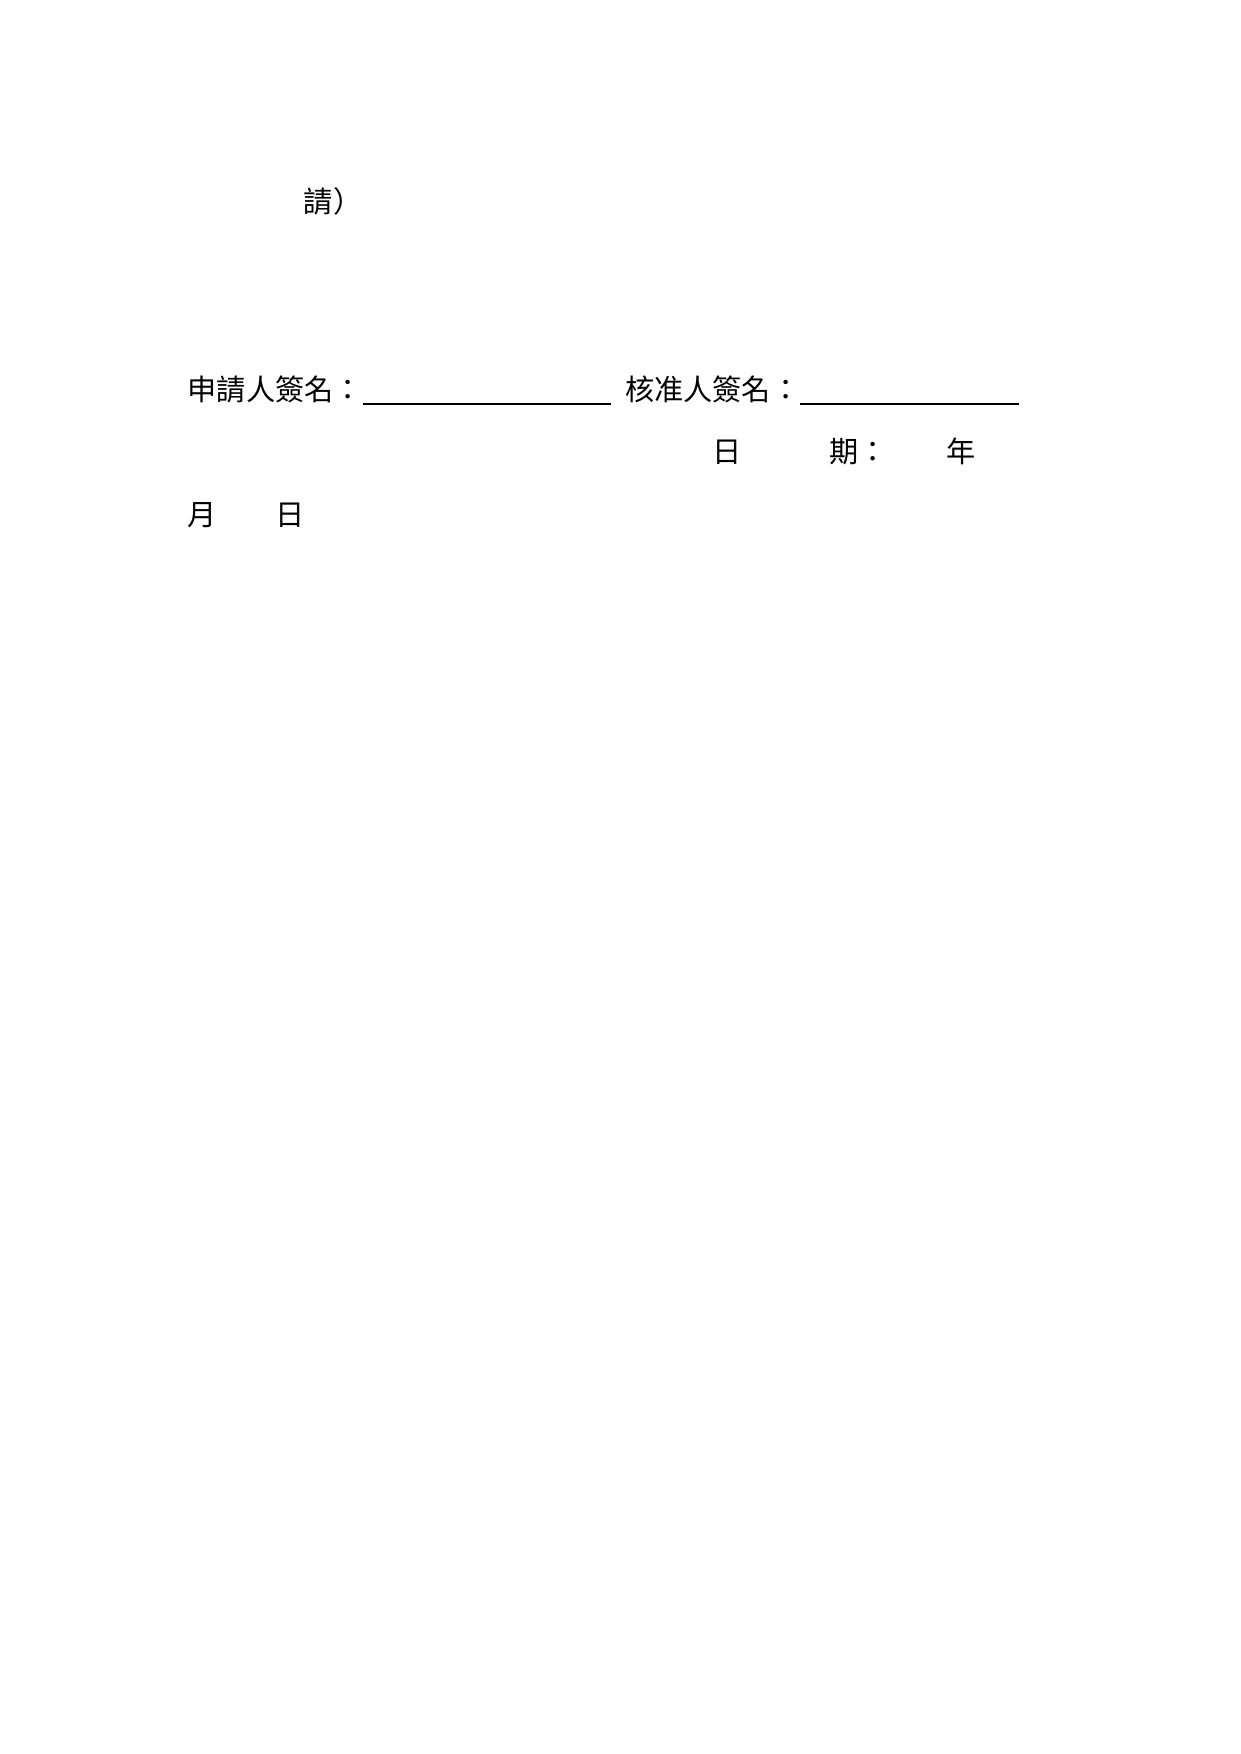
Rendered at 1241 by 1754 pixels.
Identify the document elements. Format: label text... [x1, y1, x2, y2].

text 申請人簽名： 核准人簽名： [187, 346, 1053, 408]
text 日 期： 年 月 日 [187, 408, 1053, 533]
text 請） [274, 158, 1053, 221]
